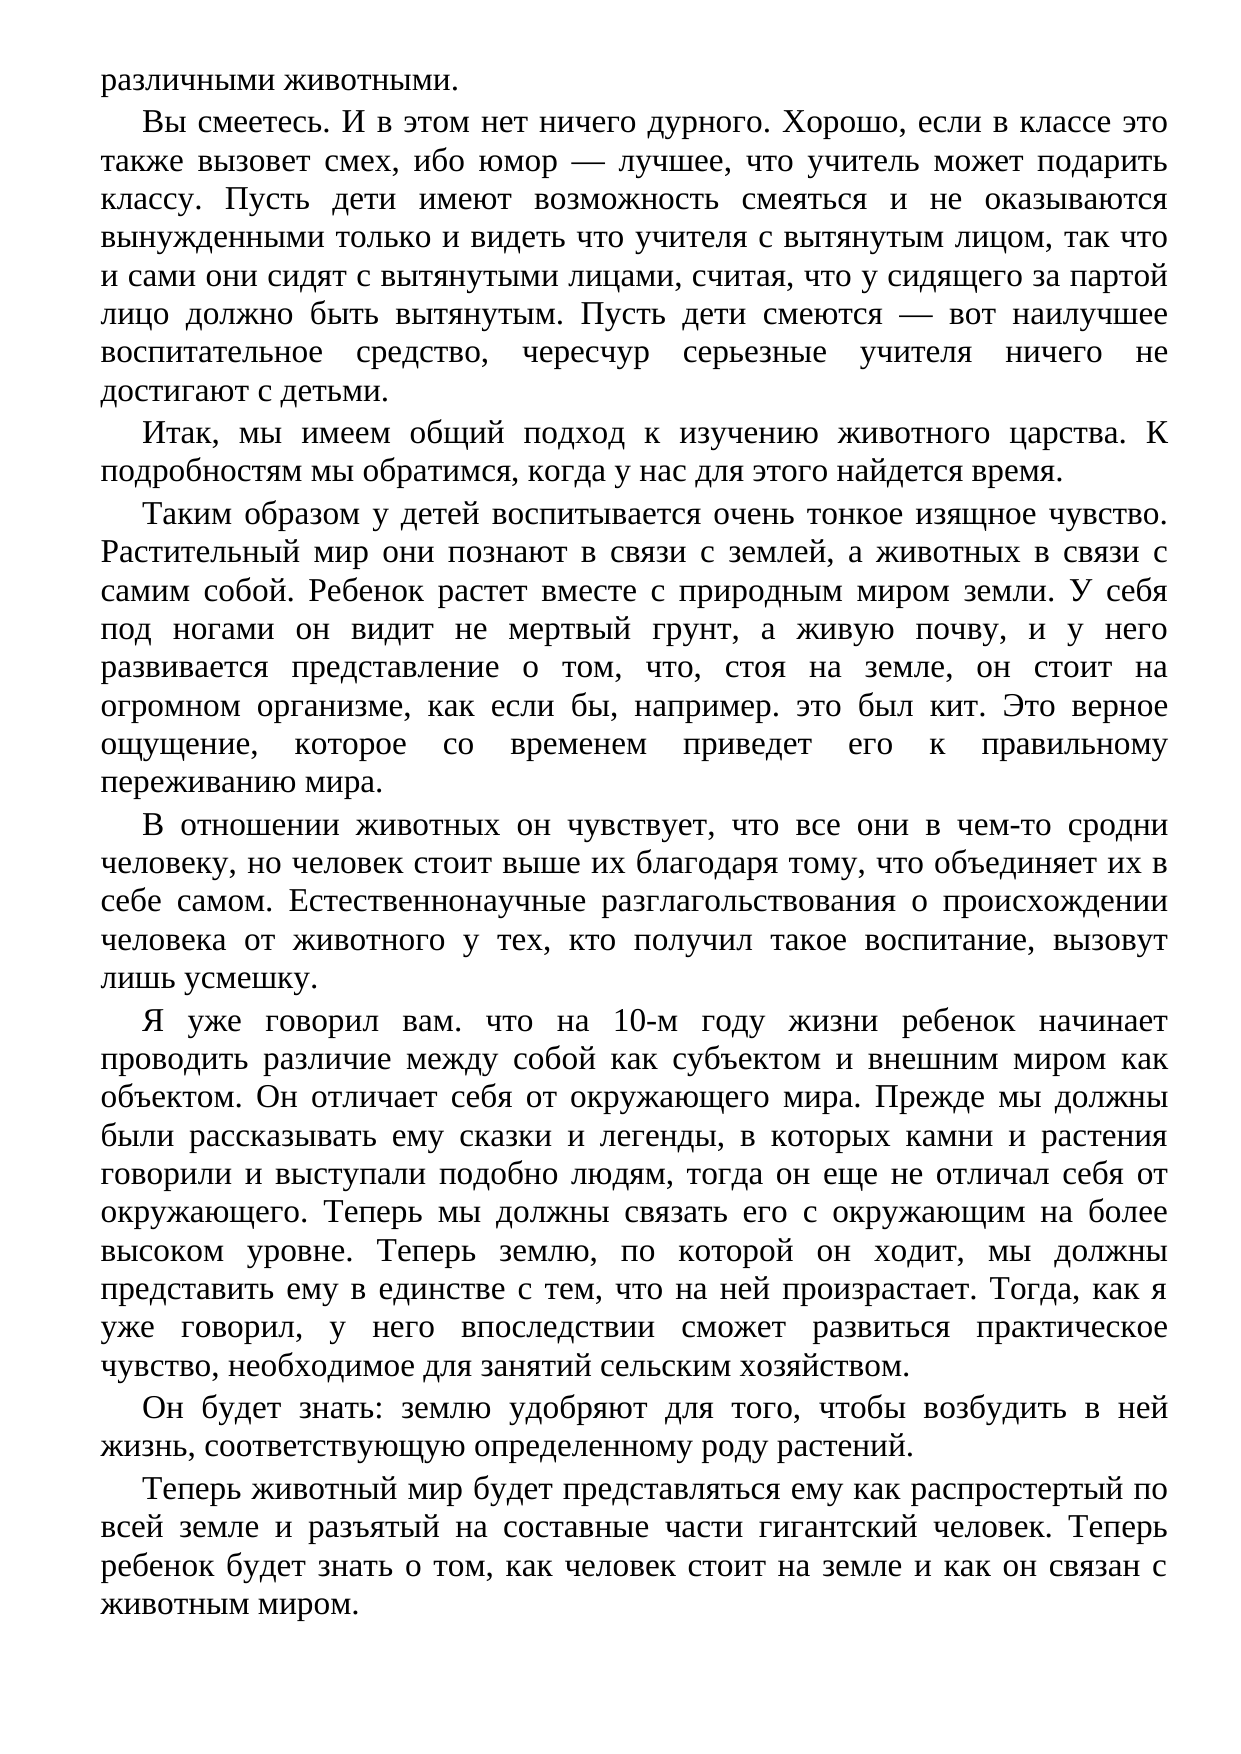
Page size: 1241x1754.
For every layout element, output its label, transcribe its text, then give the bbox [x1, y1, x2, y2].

text Вы смеетесь. И в этом нет ничего дурного. Хорошо, если в классе это также вызовет смех, ибо юмор — лучшее, что учитель может подарить классу. Пусть дети имеют возможность смеяться и не оказываются вынужденными только и видеть что учителя с вытянутым лицом, так что и сами они сидят с вытянутыми лицами, считая, что у сидящего за партой лицо должно быть вытянутым. Пусть дети смеются — вот наилучшее воспитательное средство, чересчур серьезные учителя ничего не достигают с детьми. [100, 102, 1169, 408]
text Таким образом у детей воспитывается очень тонкое изящное чувство. Растительный мир они познают в связи с землей, а животных в связи с самим собой. Ребенок растет вместе с природным миром земли. У себя под ногами он видит не мертвый грунт, а живую почву, и у него развивается представление о том, что, стоя на земле, он стоит на огромном организме, как если бы, например. это был кит. Это верное ощущение, которое со временем приведет его к правильному переживанию мира. [100, 493, 1169, 800]
text Итак, мы имеем общий подход к изучению животного царства. К подробностям мы обратимся, когда у нас для этого найдется время. [100, 412, 1169, 489]
text Теперь животный мир будет представляться ему как распростертый по всей земле и разъятый на составные части гигантский человек. Теперь ребенок будет знать о том, как человек стоит на земле и как он связан с животным миром. [100, 1468, 1169, 1622]
text Я уже говорил вам. что на 10-м году жизни ребенок начинает проводить различие между собой как субъектом и внешним миром как объектом. Он отличает себя от окружающего мира. Прежде мы должны были рассказывать ему сказки и легенды, в которых камни и растения говорили и выступали подобно людям, тогда он еще не отличал себя от окружающего. Теперь мы должны связать его с окружающим на более высоком уровне. Теперь землю, по которой он ходит, мы должны представить ему в единстве с тем, что на ней произрастает. Тогда, как я уже говорил, у него впоследствии сможет развиться практическоe чувство, необходимое для занятий сельским хозяйством. [100, 1000, 1169, 1383]
text различными животными. [100, 59, 1169, 97]
text В отношении животных он чувствует, что все они в чем-то сродни человеку, но человек стоит выше их благодаря тому, что объединяет их в себе самом. Естественнонаучные разглагольствования о происхождении человека от животного у тех, кто получил такое воспитание, вызовут лишь усмешку. [100, 804, 1169, 996]
text Он будет знать: землю удобряют для того, чтобы возбудить в ней жизнь, соответствующую определенному роду растений. [100, 1387, 1169, 1464]
